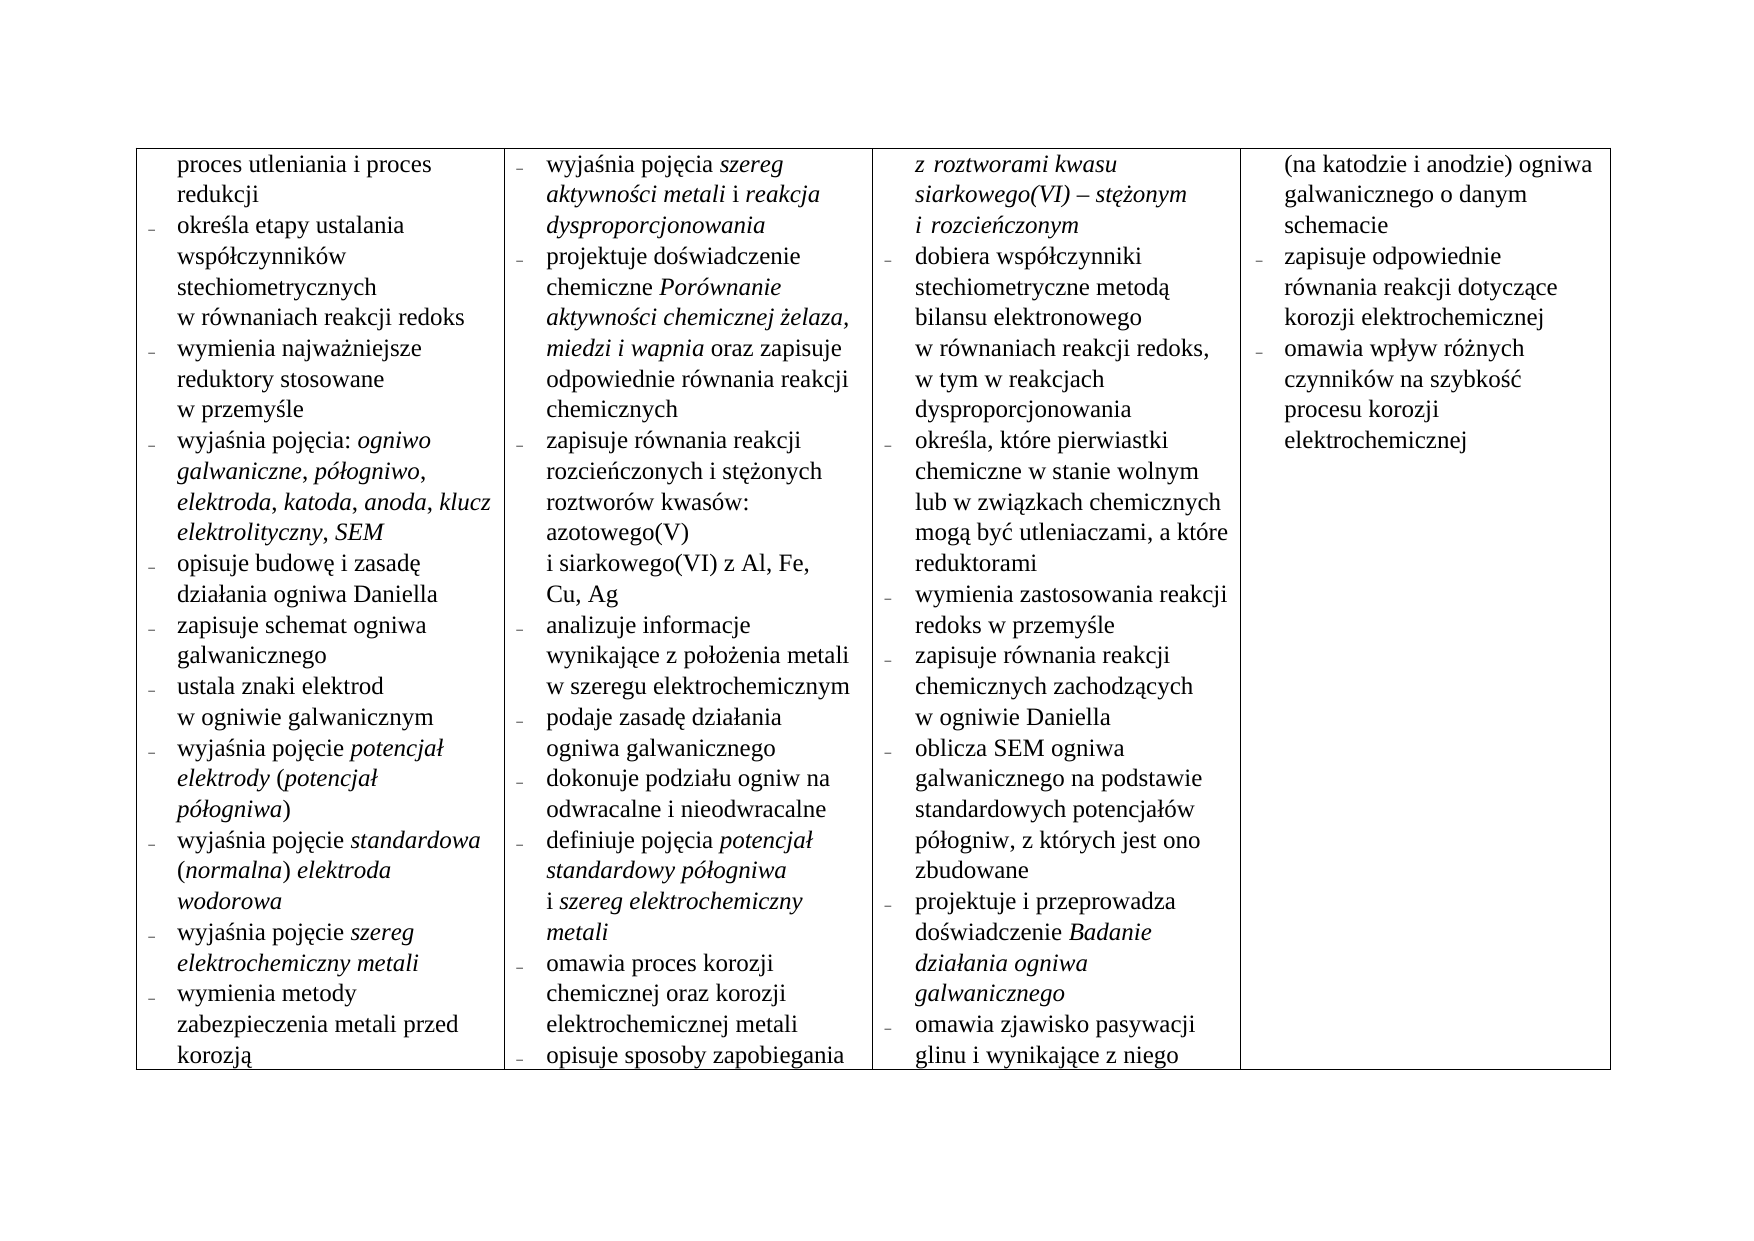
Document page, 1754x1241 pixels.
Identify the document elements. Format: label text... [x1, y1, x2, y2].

table_cell Uczeń: oblicza zgodnie z regułami stopnie utlenienia pierwiastków w związkach chemicznych i jonach wymienia przykłady reakcji redoks oraz wskazuje w nich utleniacz, reduktor, proces utleniania i proces redukcji dobiera współczynniki stechiometryczne metodą bilansu elektronowego w prostych równaniach reakcji redoks wyjaśnia, na czym polega otrzymywanie metali z rud z zastosowaniem reakcji redoks wyjaśnia pojęcia szereg aktywności metali i reakcja dysproporcjonowania projektuje doświadczenie chemiczne Porównanie aktywności chemicznej żelaza, miedzi i wapnia oraz zapisuje odpowiednie równania reakcji chemicznych zapisuje równania reakcji rozcieńczonych i stężonych roztworów kwasów: azotowego(V) i siarkowego(VI) z Al, Fe, Cu, Ag analizuje informacje wynikające z położenia metali w szeregu elektrochemicznym podaje zasadę działania ogniwa galwanicznego dokonuje podziału ogniw na odwracalne i nieodwracalne definiuje pojęcia potencjał standardowy półogniwa i szereg elektrochemiczny metali omawia proces korozji chemicznej oraz korozji elektrochemicznej metali opisuje sposoby zapobiegania korozji. opisuje budowę i działanie źródeł prądu stałego projektuje i wykonuje doświadczenie Badanie wpływu różnych czynników na szybkość korozji elektrochemicznej [505, 149, 872, 1069]
table_cell Uczeń: definiuje pojęcie stopień utlenienia pierwiastka chemicznego wymienia reguły obliczania stopni utlenienia pierwiastków w związkach chemicznych określa stopnie utlenienia pierwiastków w prostych związkach chemicznych definiuje pojęcia: reakcja utleniania-redukcji (redoks), utleniacz, reduktor, utlenianie, redukcja zapisuje proste schematy bilansu elektronowego wskazuje w prostych reakcjach redoks utleniacz, reduktor, proces utleniania i proces redukcji określa etapy ustalania współczynników stechiometrycznych w równaniach reakcji redoks wymienia najważniejsze reduktory stosowane w przemyśle wyjaśnia pojęcia: ogniwo galwaniczne, półogniwo, elektroda, katoda, anoda, klucz elektrolityczny, SEM opisuje budowę i zasadę działania ogniwa Daniella zapisuje schemat ogniwa galwanicznego ustala znaki elektrod w ogniwie galwanicznym wyjaśnia pojęcie potencjał elektrody (potencjał półogniwa) wyjaśnia pojęcie standardowa (normalna) elektroda wodorowa wyjaśnia pojęcie szereg elektrochemiczny metali wymienia metody zabezpieczenia metali przed korozją [137, 149, 504, 1069]
table_cell Uczeń: przewiduje typowe stopnie utlenienia pierwiastków chemicznych na podstawie konfiguracji elektronowej ich atomów analizuje równania reakcji chemicznych i określa, które z nich są reakcjami redoks projektuje i przeprowadza doświadczenie chemiczne Reakcje wybranych metali z roztworami kwasu azotowego(V) – stężonym i rozcieńczonym projektuje i przeprowadza doświadczenie Reakcje wybranych metali z roztworami kwasu siarkowego(VI) – stężonym i rozcieńczonym dobiera współczynniki stechiometryczne metodą bilansu elektronowego w równaniach reakcji redoks, w tym w reakcjach dysproporcjonowania określa, które pierwiastki chemiczne w stanie wolnym lub w związkach chemicznych mogą być utleniaczami, a które reduktorami wymienia zastosowania reakcji redoks w przemyśle zapisuje równania reakcji chemicznych zachodzących w ogniwie Daniella oblicza SEM ogniwa galwanicznego na podstawie standardowych potencjałów półogniw, z których jest ono zbudowane projektuje i przeprowadza doświadczenie Badanie działania ogniwa galwanicznego omawia zjawisko pasywacji glinu i wynikające z niego zastosowania glinu [873, 149, 1240, 1069]
table_cell Uczeń: określa stopnie utlenienia pierwiastków chemicznych w cząsteczkach i jonach złożonych zapisuje równania reakcji kwasów utleniających z metalami szlachetnymi i ustala współczynniki stechiometryczne metodą bilansu elektronowego analizuje szereg aktywności metali i przewiduje przebieg reakcji chemicznych różnych metali z wodą, kwasami i solami zapisuje równania reakcji zachodzących na elektrodach (na katodzie i anodzie) ogniwa galwanicznego o danym schemacie zapisuje odpowiednie równania reakcji dotyczące korozji elektrochemicznej omawia wpływ różnych czynników na szybkość procesu korozji elektrochemicznej [1241, 149, 1610, 1069]
